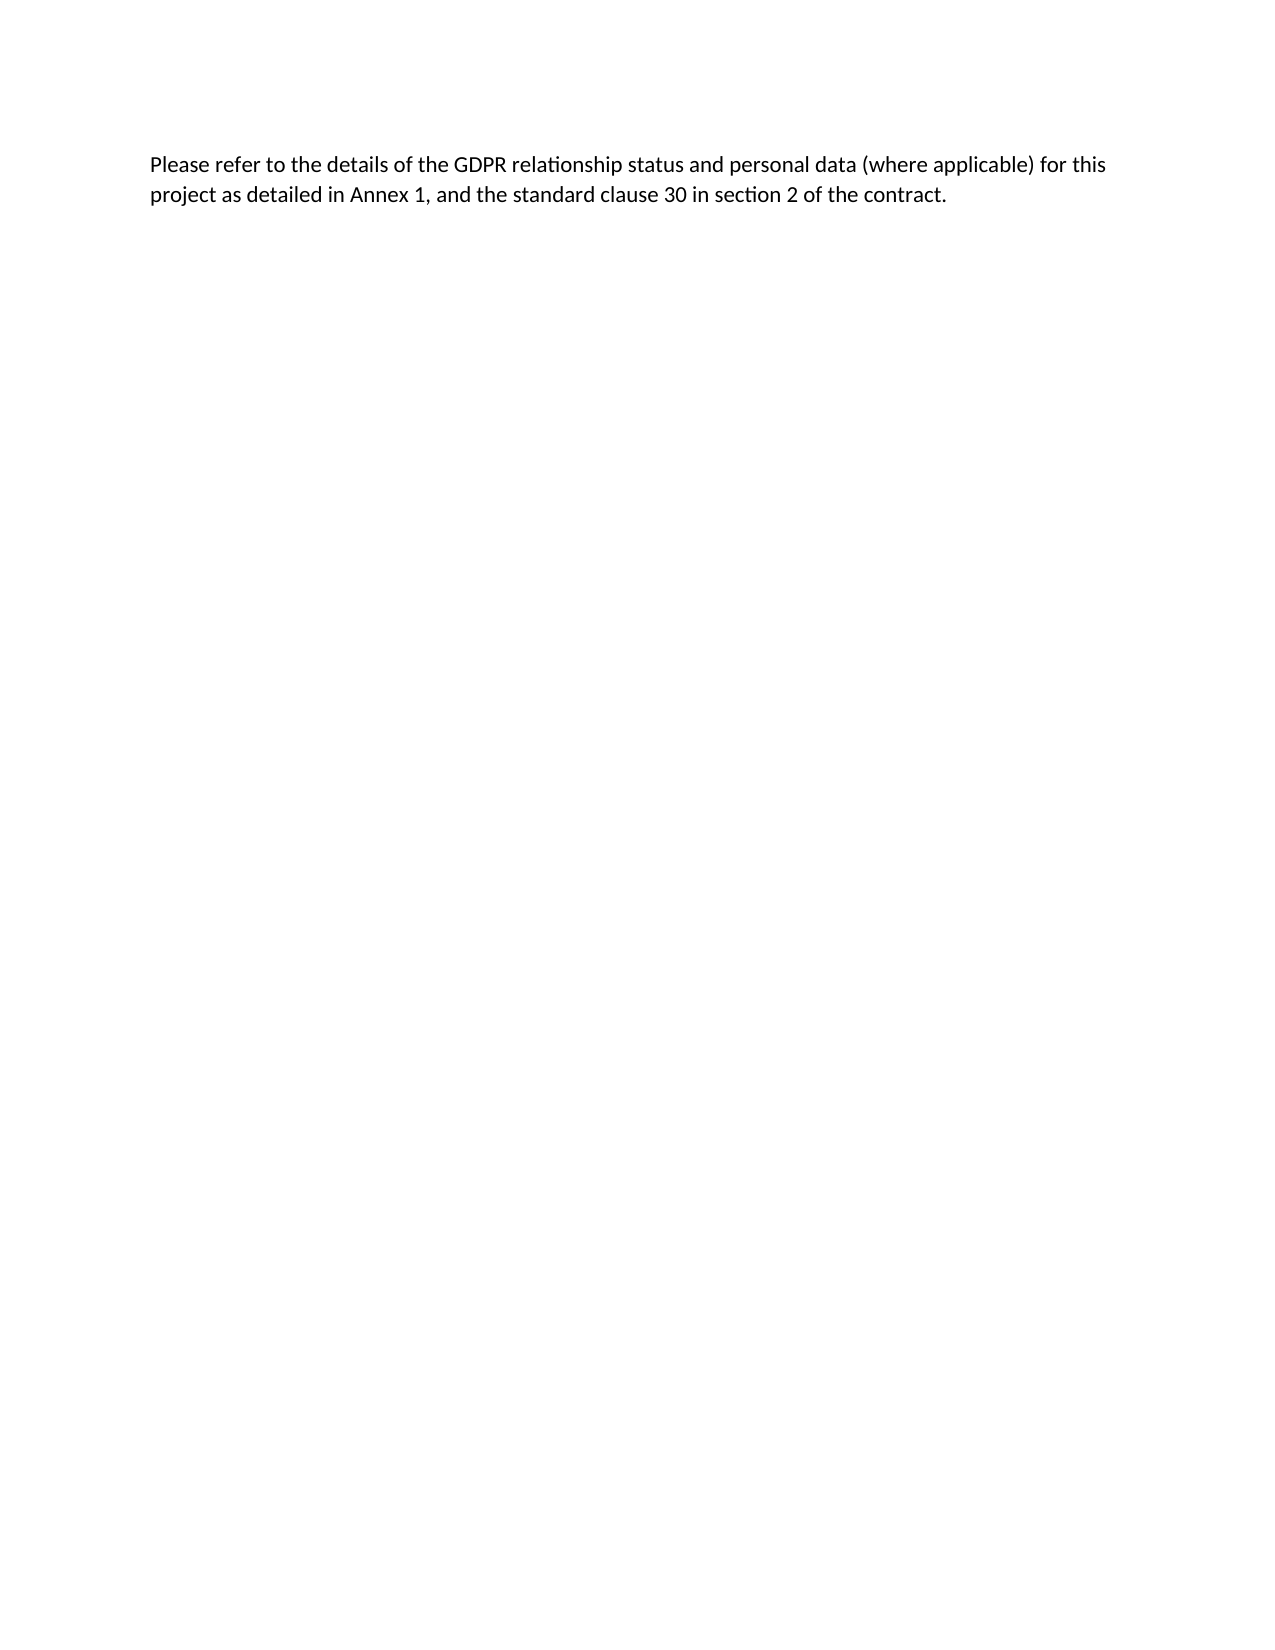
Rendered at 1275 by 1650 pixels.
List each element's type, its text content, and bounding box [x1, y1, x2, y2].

text Please refer to the details of the GDPR relationship status and personal data (where applicable) for this project as detailed in Annex 1, and the standard clause 30 in section 2 of the contract. [150, 150, 1125, 208]
